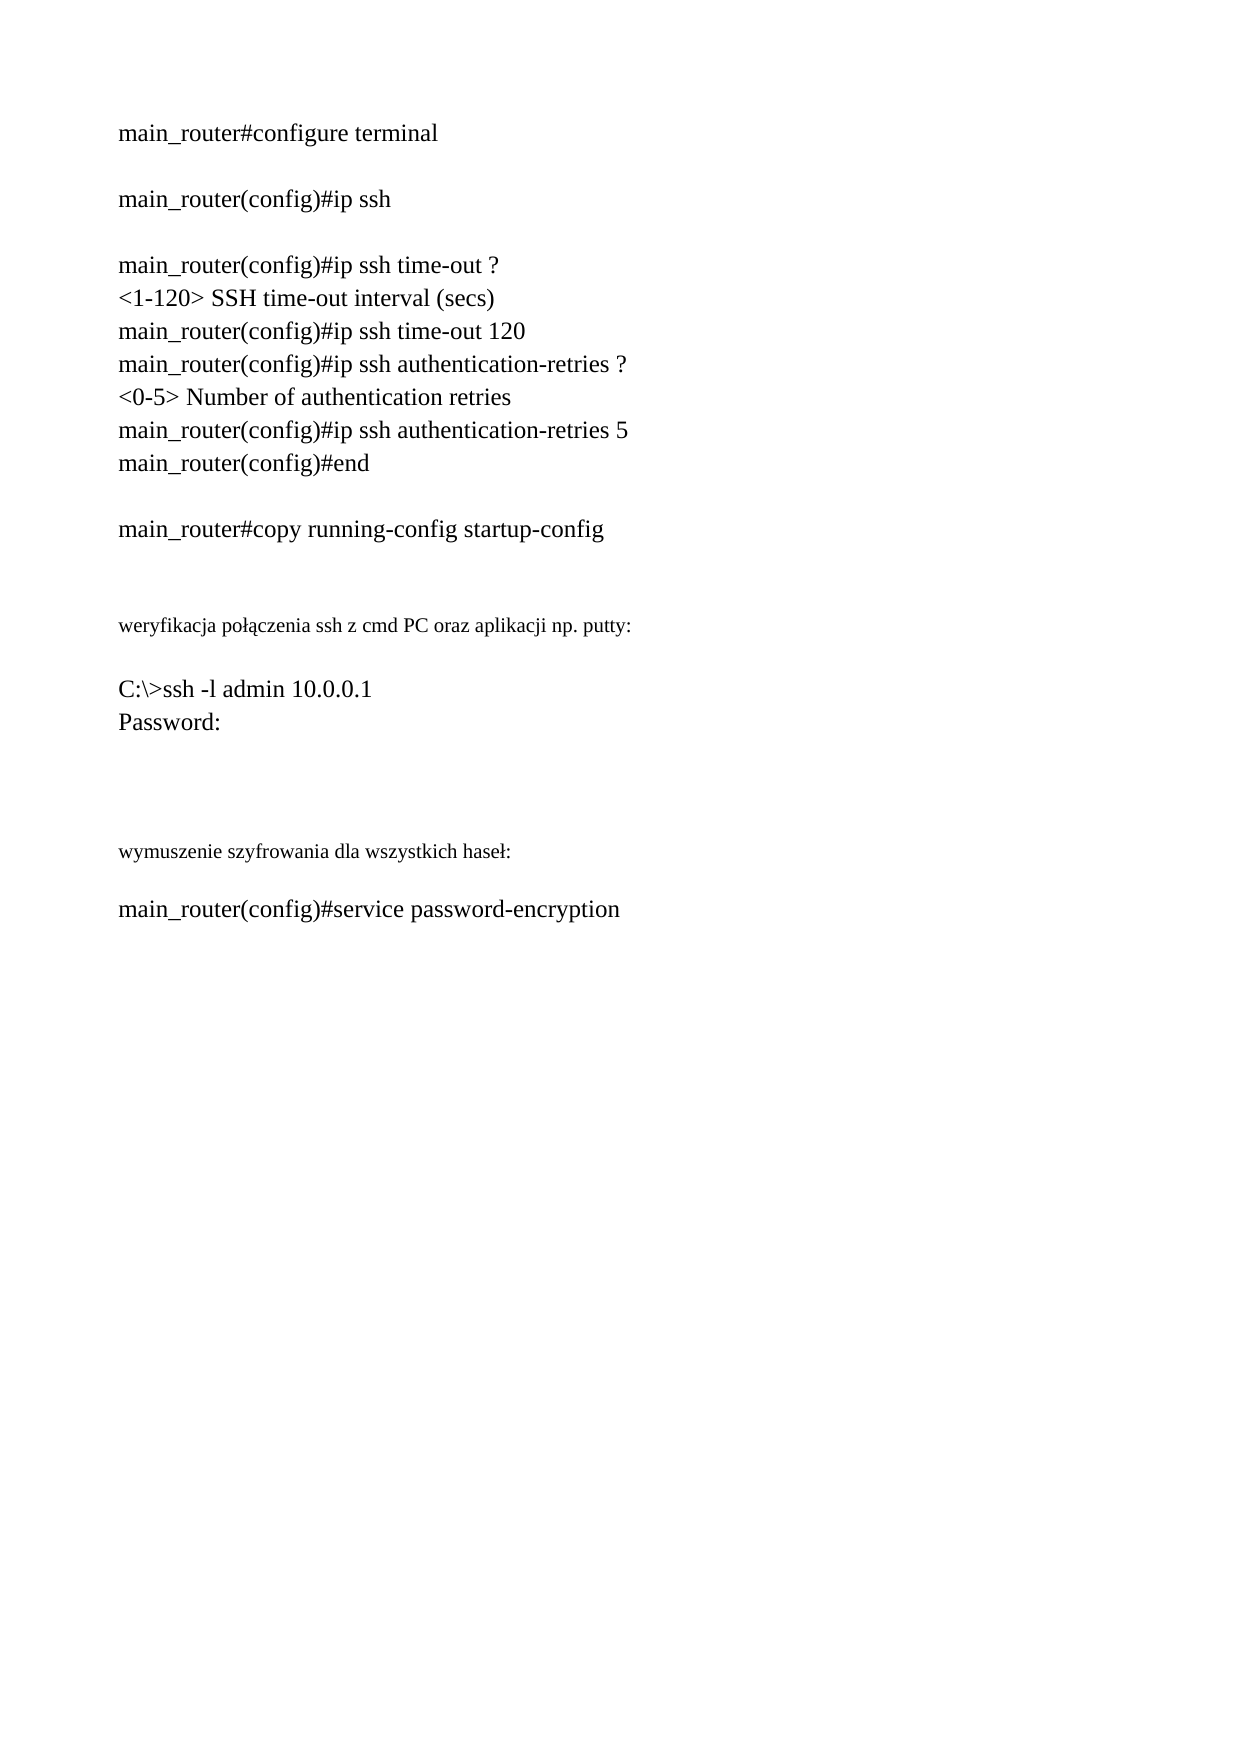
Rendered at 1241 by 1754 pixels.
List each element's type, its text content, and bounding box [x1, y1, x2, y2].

text <0-5> Number of authentication retries [118, 382, 1122, 411]
text main_router(config)#ip ssh time-out ? [118, 250, 1122, 279]
text weryfikacja połączenia ssh z cmd PC oraz aplikacji np. putty: [118, 613, 1122, 637]
text main_router(config)#ip ssh [118, 184, 1122, 213]
text Password: [118, 707, 1122, 736]
text wymuszenie szyfrowania dla wszystkich haseł: [118, 839, 1122, 863]
text main_router(config)#service password-encryption [118, 894, 1122, 923]
text main_router(config)#ip ssh authentication-retries ? [118, 349, 1122, 378]
text C:\>ssh -l admin 10.0.0.1 [118, 674, 1122, 703]
text <1-120> SSH time-out interval (secs) [118, 283, 1122, 312]
text main_router(config)#end [118, 448, 1122, 477]
text main_router(config)#ip ssh authentication-retries 5 [118, 415, 1122, 444]
text main_router#copy running-config startup-config [118, 514, 1122, 543]
text main_router#configure terminal [118, 118, 1122, 147]
text main_router(config)#ip ssh time-out 120 [118, 316, 1122, 345]
